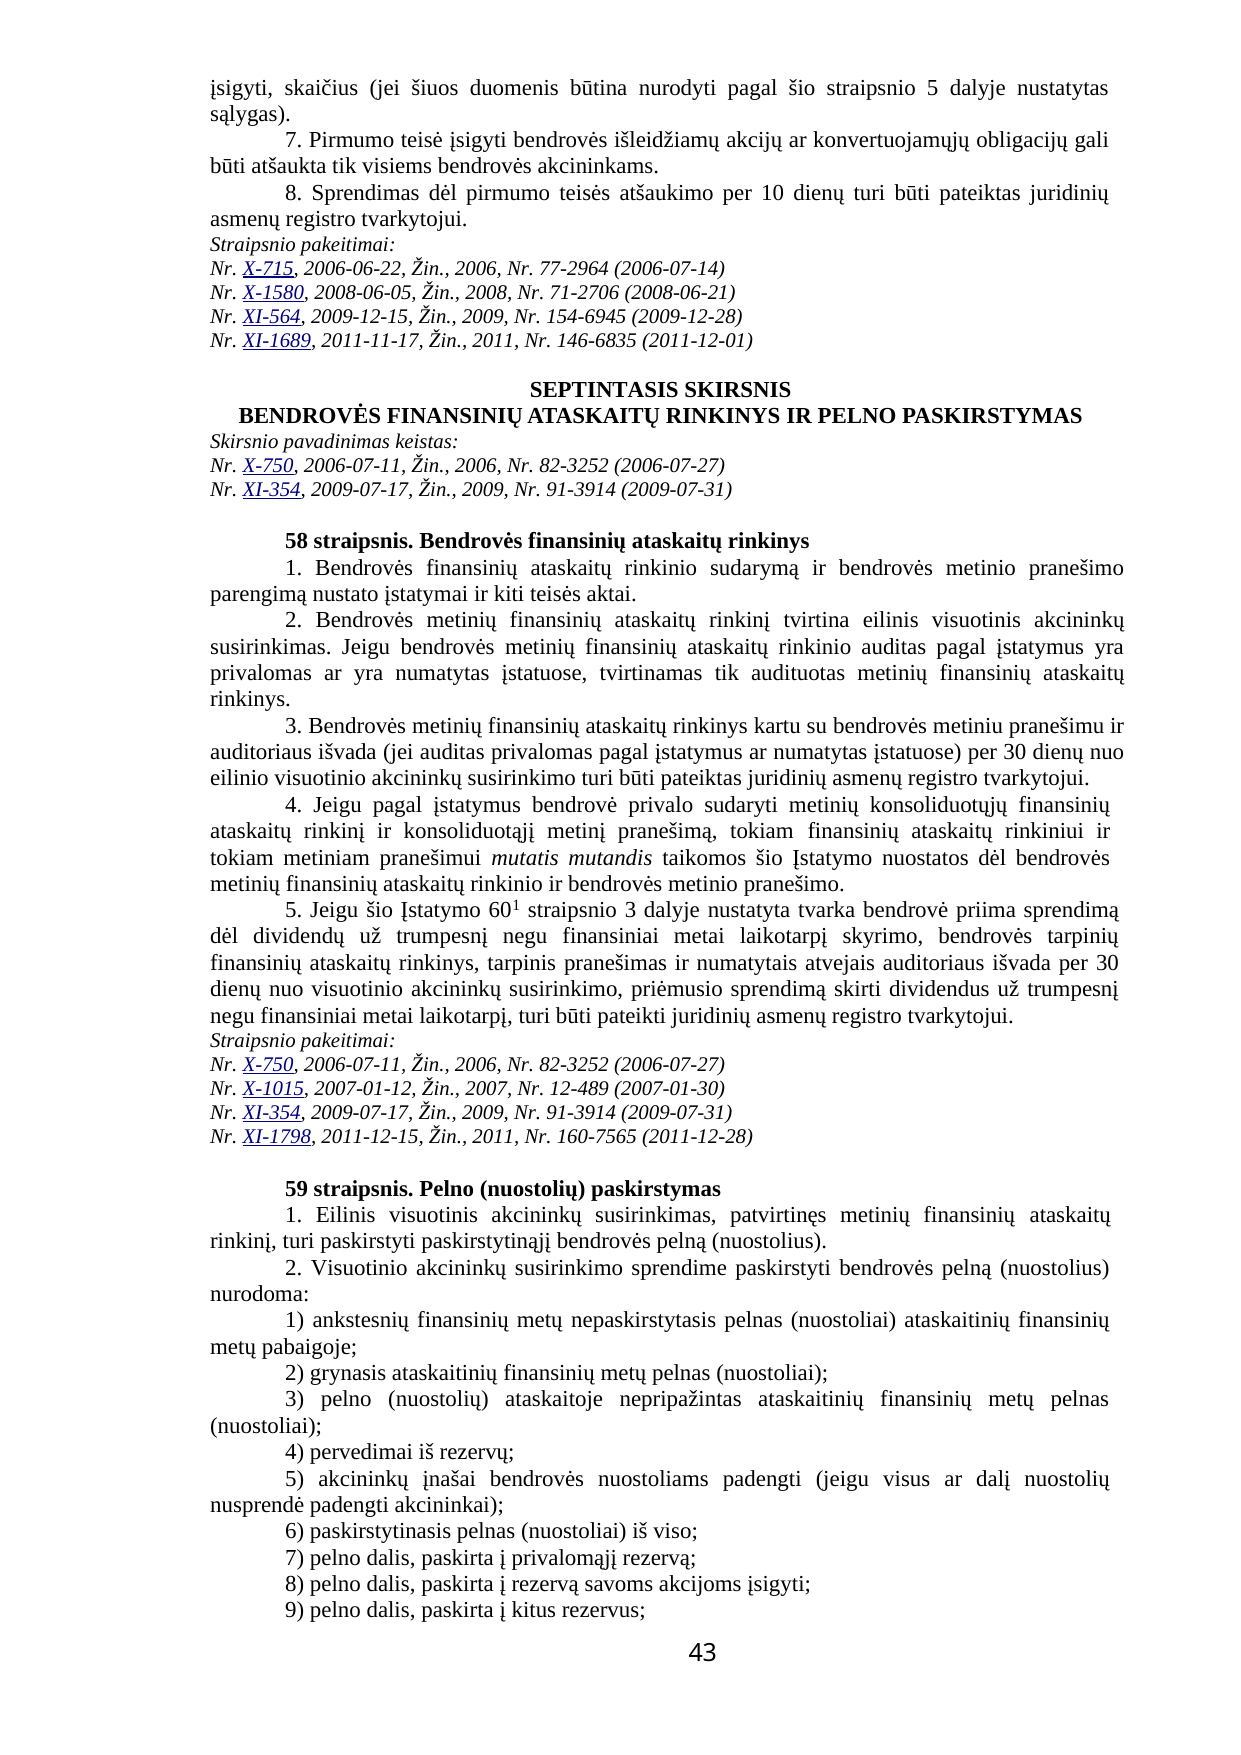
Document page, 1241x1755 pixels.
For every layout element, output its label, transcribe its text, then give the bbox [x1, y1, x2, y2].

text Straipsnio pakeitimai: [210, 1028, 1111, 1052]
text Nr. XI-1798, 2011-12-15, Žin., 2011, Nr. 160-7565 (2011-12-28) [210, 1124, 1120, 1148]
text Nr. XI-354, 2009-07-17, Žin., 2009, Nr. 91-3914 (2009-07-31) [210, 477, 1120, 501]
subtitle SEPTINTASIS skirsnis [210, 376, 1111, 402]
text Nr. X-750, 2006-07-11, Žin., 2006, Nr. 82-3252 (2006-07-27) [210, 1052, 1111, 1076]
text 2) grynasis ataskaitinių finansinių metų pelnas (nuostoliai); [210, 1359, 1111, 1386]
text Nr. X-750, 2006-07-11, Žin., 2006, Nr. 82-3252 (2006-07-27) [210, 453, 1111, 477]
text 1. Bendrovės finansinių ataskaitų rinkinio sudarymą ir bendrovės metinio pranešimo parengimą nustato įstatymai ir kiti teisės aktai. [210, 554, 1126, 606]
text Nr. XI-1689, 2011-11-17, Žin., 2011, Nr. 146-6835 (2011-12-01) [210, 328, 1120, 352]
text 59 straipsnis. Pelno (nuostolių) paskirstymas [210, 1175, 1111, 1201]
text 9) pelno dalis, paskirta į kitus rezervus; [210, 1596, 1111, 1623]
text 3) pelno (nuostolių) ataskaitoje nepripažintas ataskaitinių finansinių metų pelnas (nuostoliai); [210, 1386, 1111, 1438]
text Straipsnio pakeitimai: [210, 232, 1111, 256]
text Nr. X-715, 2006-06-22, Žin., 2006, Nr. 77-2964 (2006-07-14) [210, 256, 1111, 280]
text 8. Sprendimas dėl pirmumo teisės atšaukimo per 10 dienų turi būti pateiktas juridinių asmenų registro tvarkytojui. [210, 179, 1111, 232]
text 6) paskirstytinasis pelnas (nuostoliai) iš viso; [210, 1517, 1111, 1544]
text Nr. X-1580, 2008-06-05, Žin., 2008, Nr. 71-2706 (2008-06-21) [210, 280, 1111, 304]
text 5) akcininkų įnašai bendrovės nuostoliams padengti (jeigu visus ar dalį nuostolių nusprendė padengti akcininkai); [210, 1464, 1111, 1517]
subtitle BENDROVĖS FINANSINIŲ ATASKAITŲ RINKINYS IR PELNO PASKIRSTYMAS [210, 402, 1111, 429]
text 3. Bendrovės metinių finansinių ataskaitų rinkinys kartu su bendrovės metiniu pranešimu ir auditoriaus išvada (jei auditas privalomas pagal įstatymus ar numatytas įstatuose) per 30 dienų nuo eilinio visuotinio akcininkų susirinkimo turi būti pateiktas juridinių asmenų registro tvarkytojui. [210, 712, 1126, 791]
text Nr. X-1015, 2007-01-12, Žin., 2007, Nr. 12-489 (2007-01-30) [210, 1076, 1111, 1100]
text 1) ankstesnių finansinių metų nepaskirstytasis pelnas (nuostoliai) ataskaitinių finansinių metų pabaigoje; [210, 1306, 1111, 1359]
text Nr. XI-354, 2009-07-17, Žin., 2009, Nr. 91-3914 (2009-07-31) [210, 1100, 1120, 1124]
text 7. Pirmumo teisė įsigyti bendrovės išleidžiamų akcijų ar konvertuojamųjų obligacijų gali būti atšaukta tik visiems bendrovės akcininkams. [210, 126, 1111, 179]
text 8) pelno dalis, paskirta į rezervą savoms akcijoms įsigyti; [210, 1570, 1111, 1596]
text 4) pervedimai iš rezervų; [210, 1438, 1111, 1464]
text 5. Jeigu šio Įstatymo 601 straipsnio 3 dalyje nustatyta tvarka bendrovė priima sprendimą dėl dividendų už trumpesnį negu finansiniai metai laikotarpį skyrimo, bendrovės tarpinių finansinių ataskaitų rinkinys, tarpinis pranešimas ir numatytais atvejais auditoriaus išvada per 30 dienų nuo visuotinio akcininkų susirinkimo, priėmusio sprendimą skirti dividendus už trumpesnį negu finansiniai metai laikotarpį, turi būti pateikti juridinių asmenų registro tvarkytojui. [210, 896, 1120, 1028]
text 2. Bendrovės metinių finansinių ataskaitų rinkinį tvirtina eilinis visuotinis akcininkų susirinkimas. Jeigu bendrovės metinių finansinių ataskaitų rinkinio auditas pagal įstatymus yra privalomas ar yra numatytas įstatuose, tvirtinamas tik audituotas metinių finansinių ataskaitų rinkinys. [210, 606, 1126, 712]
text įsigyti, skaičius (jei šiuos duomenis būtina nurodyti pagal šio straipsnio 5 dalyje nustatytas sąlygas). [210, 73, 1111, 126]
text 4. Jeigu pagal įstatymus bendrovė privalo sudaryti metinių konsoliduotųjų finansinių ataskaitų rinkinį ir konsoliduotąjį metinį pranešimą, tokiam finansinių ataskaitų rinkiniui ir tokiam metiniam pranešimui mutatis mutandis taikomos šio Įstatymo nuostatos dėl bendrovės metinių finansinių ataskaitų rinkinio ir bendrovės metinio pranešimo. [210, 791, 1111, 896]
text 1. Eilinis visuotinis akcininkų susirinkimas, patvirtinęs metinių finansinių ataskaitų rinkinį, turi paskirstyti paskirstytinąjį bendrovės pelną (nuostolius). [210, 1201, 1111, 1254]
text 2. Visuotinio akcininkų susirinkimo sprendime paskirstyti bendrovės pelną (nuostolius) nurodoma: [210, 1254, 1111, 1306]
text 7) pelno dalis, paskirta į privalomąjį rezervą; [210, 1544, 1111, 1570]
text Nr. XI-564, 2009-12-15, Žin., 2009, Nr. 154-6945 (2009-12-28) [210, 304, 1120, 328]
text Skirsnio pavadinimas keistas: [210, 429, 1111, 453]
text 58 straipsnis. Bendrovės finansinių ataskaitų rinkinys [210, 527, 1126, 554]
